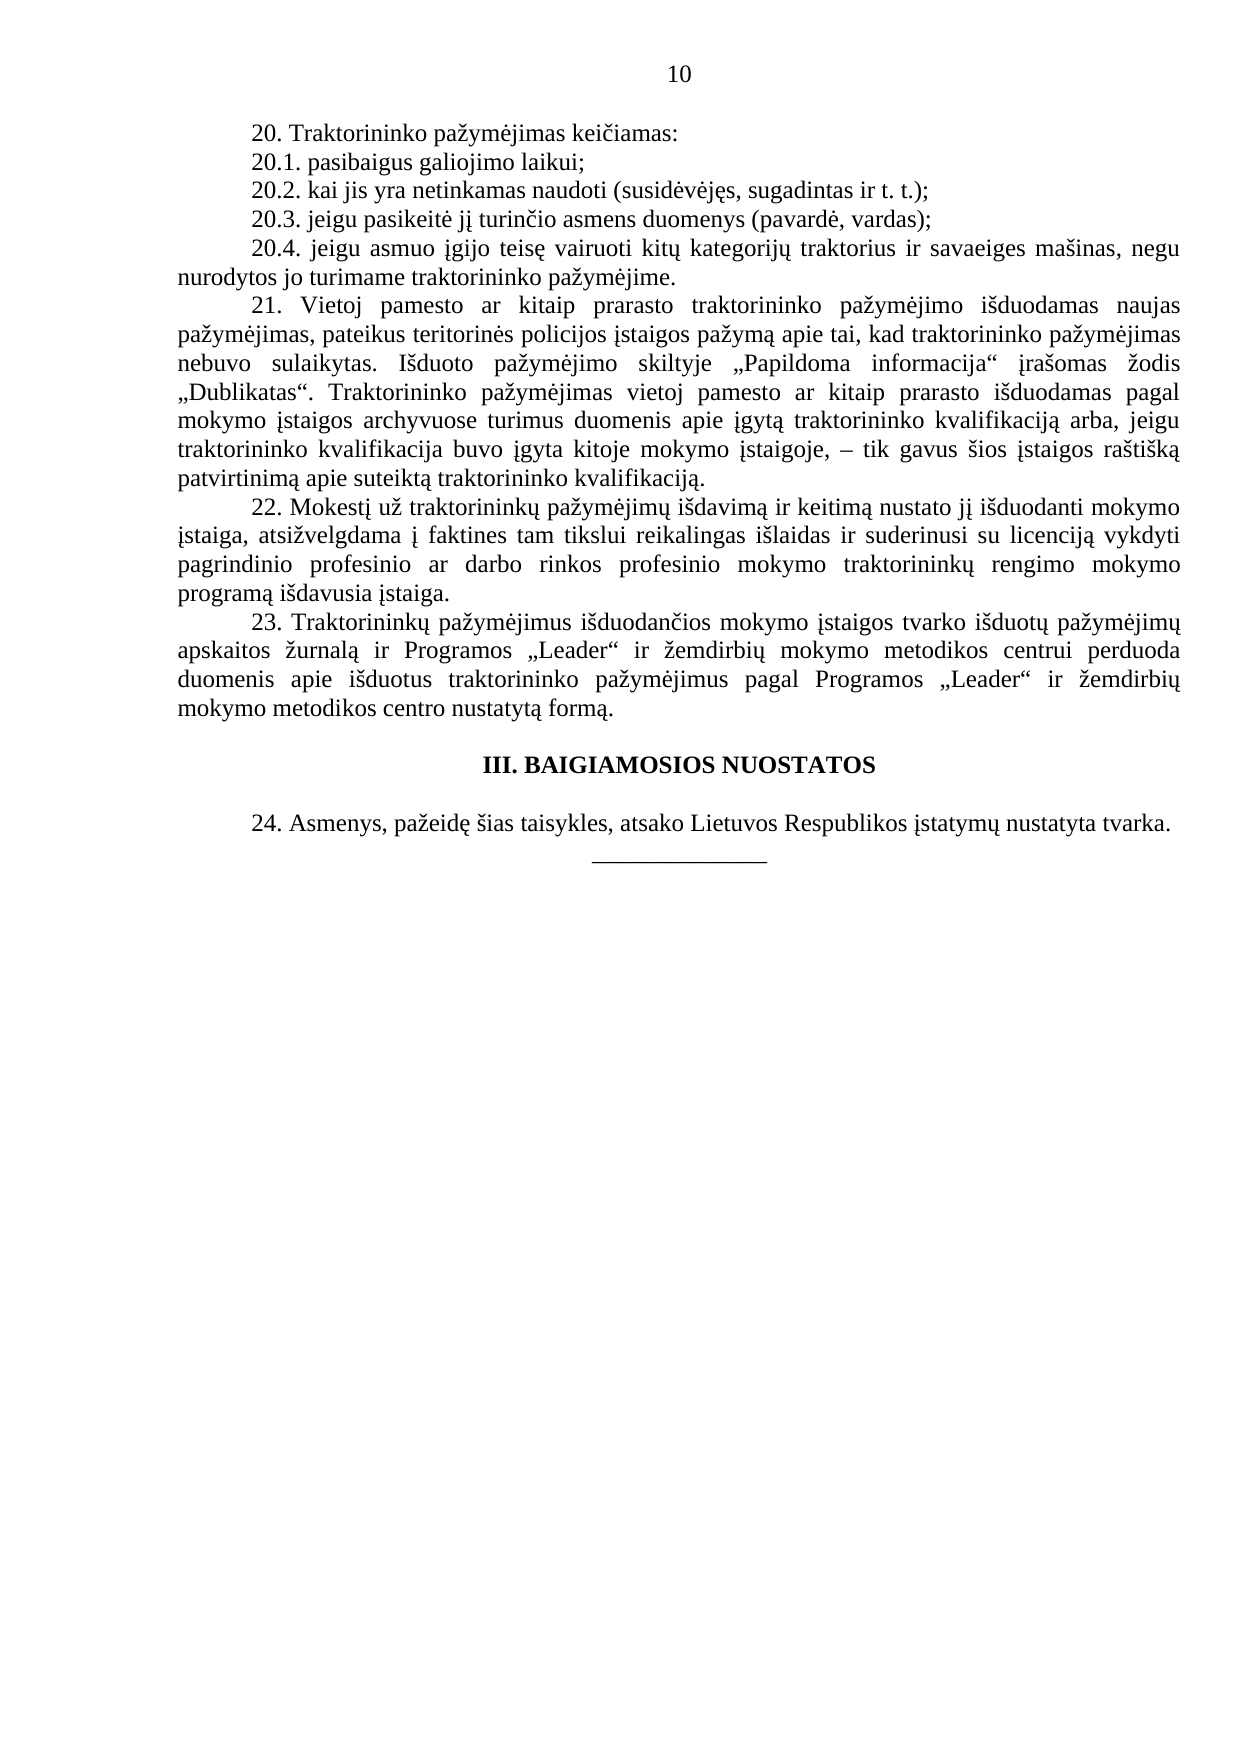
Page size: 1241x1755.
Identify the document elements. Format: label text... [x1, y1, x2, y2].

text ______________ [177, 837, 1181, 866]
text 20. Traktorininko pažymėjimas keičiamas: [177, 118, 1181, 147]
text 20.4. jeigu asmuo įgijo teisę vairuoti kitų kategorijų traktorius ir savaeiges mašinas, negu nurodytos jo turimame traktorininko pažymėjime. [177, 233, 1181, 291]
text 20.2. kai jis yra netinkamas naudoti (susidėvėjęs, sugadintas ir t. t.); [177, 176, 1181, 204]
text 23. Traktorininkų pažymėjimus išduodančios mokymo įstaigos tvarko išduotų pažymėjimų apskaitos žurnalą ir Programos „Leader“ ir žemdirbių mokymo metodikos centrui perduoda duomenis apie išduotus traktorininko pažymėjimus pagal Programos „Leader“ ir žemdirbių mokymo metodikos centro nustatytą formą. [177, 607, 1181, 722]
text 24. Asmenys, pažeidę šias taisykles, atsako Lietuvos Respublikos įstatymų nustatyta tvarka. [177, 808, 1181, 837]
text 20.3. jeigu pasikeitė jį turinčio asmens duomenys (pavardė, vardas); [177, 204, 1181, 233]
text 21. Vietoj pamesto ar kitaip prarasto traktorininko pažymėjimo išduodamas naujas pažymėjimas, pateikus teritorinės policijos įstaigos pažymą apie tai, kad traktorininko pažymėjimas nebuvo sulaikytas. Išduoto pažymėjimo skiltyje „Papildoma informacija“ įrašomas žodis „Dublikatas“. Traktorininko pažymėjimas vietoj pamesto ar kitaip prarasto išduodamas pagal mokymo įstaigos archyvuose turimus duomenis apie įgytą traktorininko kvalifikaciją arba, jeigu traktorininko kvalifikacija buvo įgyta kitoje mokymo įstaigoje, – tik gavus šios įstaigos raštišką patvirtinimą apie suteiktą traktorininko kvalifikaciją. [177, 291, 1181, 492]
text III. BAIGIAMOSIOS NUOSTATOS [177, 751, 1181, 779]
text 20.1. pasibaigus galiojimo laikui; [177, 147, 1181, 176]
text 22. Mokestį už traktorininkų pažymėjimų išdavimą ir keitimą nustato jį išduodanti mokymo įstaiga, atsižvelgdama į faktines tam tikslui reikalingas išlaidas ir suderinusi su licenciją vykdyti pagrindinio profesinio ar darbo rinkos profesinio mokymo traktorininkų rengimo mokymo programą išdavusia įstaiga. [177, 492, 1181, 607]
